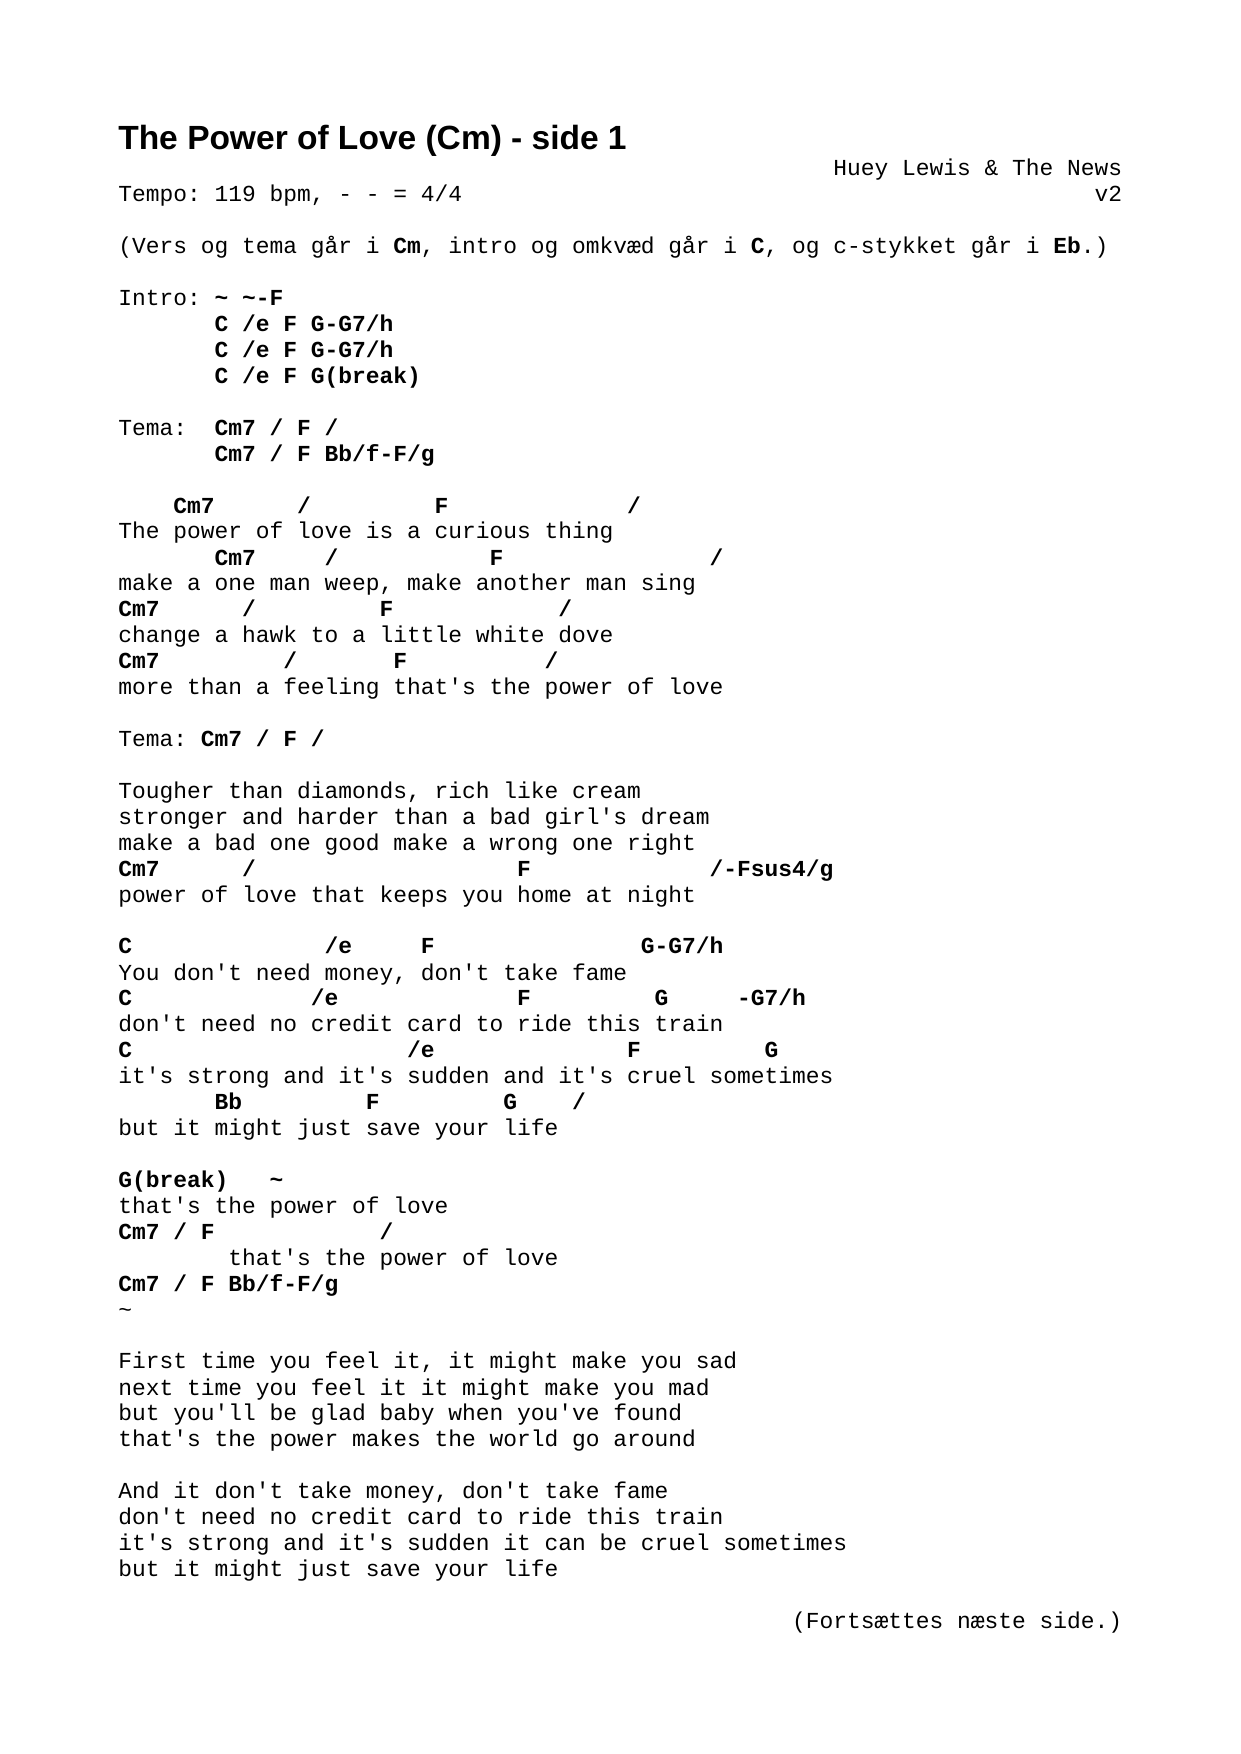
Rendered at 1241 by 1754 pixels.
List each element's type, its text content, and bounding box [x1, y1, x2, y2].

text but you'll be glad baby when you've found [118, 1402, 1122, 1428]
text Tema: Cm7 / F / [118, 416, 1122, 442]
text Cm7 / F / more than a feeling that's the power of love [118, 649, 1122, 701]
text that's the power makes the world go around [118, 1428, 1122, 1454]
text that's the power of love [118, 1246, 1122, 1272]
text don't need no credit card to ride this train [118, 1013, 1122, 1039]
text Tempo: 119 bpm, - - = 4/4 v2 [118, 183, 1122, 209]
text don't need no credit card to ride this train [118, 1506, 1122, 1531]
text (Vers og tema går i Cm, intro og omkvæd går i C, og c-stykket går i Eb.) [118, 234, 1122, 261]
text Intro: ~ ~-F [118, 286, 1122, 312]
text C /e F G -G7/h [118, 987, 1122, 1013]
text next time you feel it it might make you mad [118, 1376, 1122, 1402]
text C /e F G-G7/h [118, 338, 1122, 364]
text Tougher than diamonds, rich like cream [118, 779, 1122, 805]
text Cm7 / F / change a hawk to a little white dove [118, 598, 1122, 649]
text (Fortsættes næste side.) [118, 1609, 1122, 1635]
text it's strong and it's sudden it can be cruel sometimes [118, 1531, 1122, 1557]
text Tema: Cm7 / F / [118, 727, 1122, 753]
text but it might just save your life [118, 1116, 1122, 1142]
text that's the power of love Cm7 / F / [118, 1194, 1122, 1246]
text power of love that keeps you home at night [118, 883, 1122, 909]
text G(break) ~ [118, 1168, 1122, 1194]
text C /e F G-G7/h [118, 312, 1122, 338]
subtitle The Power of Love (Cm) - side 1 [118, 118, 1122, 157]
text Cm7 / F Bb/f-F/g Cm7 / F / The power of love is a curious thing [118, 442, 1122, 546]
text You don't need money, don't take fame [118, 961, 1122, 987]
text Cm7 / F / make a one man weep, make another man sing [118, 546, 1122, 598]
text First time you feel it, it might make you sad [118, 1350, 1122, 1376]
text ~ [118, 1298, 1122, 1324]
text C /e F G(break) [118, 364, 1122, 416]
text Cm7 / F Bb/f-F/g [118, 1272, 1122, 1298]
text make a bad one good make a wrong one right Cm7 / F /-Fsus4/g [118, 831, 1122, 883]
text Huey Lewis & The News [118, 157, 1122, 183]
text C /e F G [118, 1039, 1122, 1064]
text stronger and harder than a bad girl's dream [118, 805, 1122, 831]
text but it might just save your life [118, 1557, 1122, 1583]
text C /e F G-G7/h [118, 909, 1122, 961]
text it's strong and it's sudden and it's cruel sometimes Bb F G / [118, 1064, 1122, 1116]
text And it don't take money, don't take fame [118, 1479, 1122, 1506]
